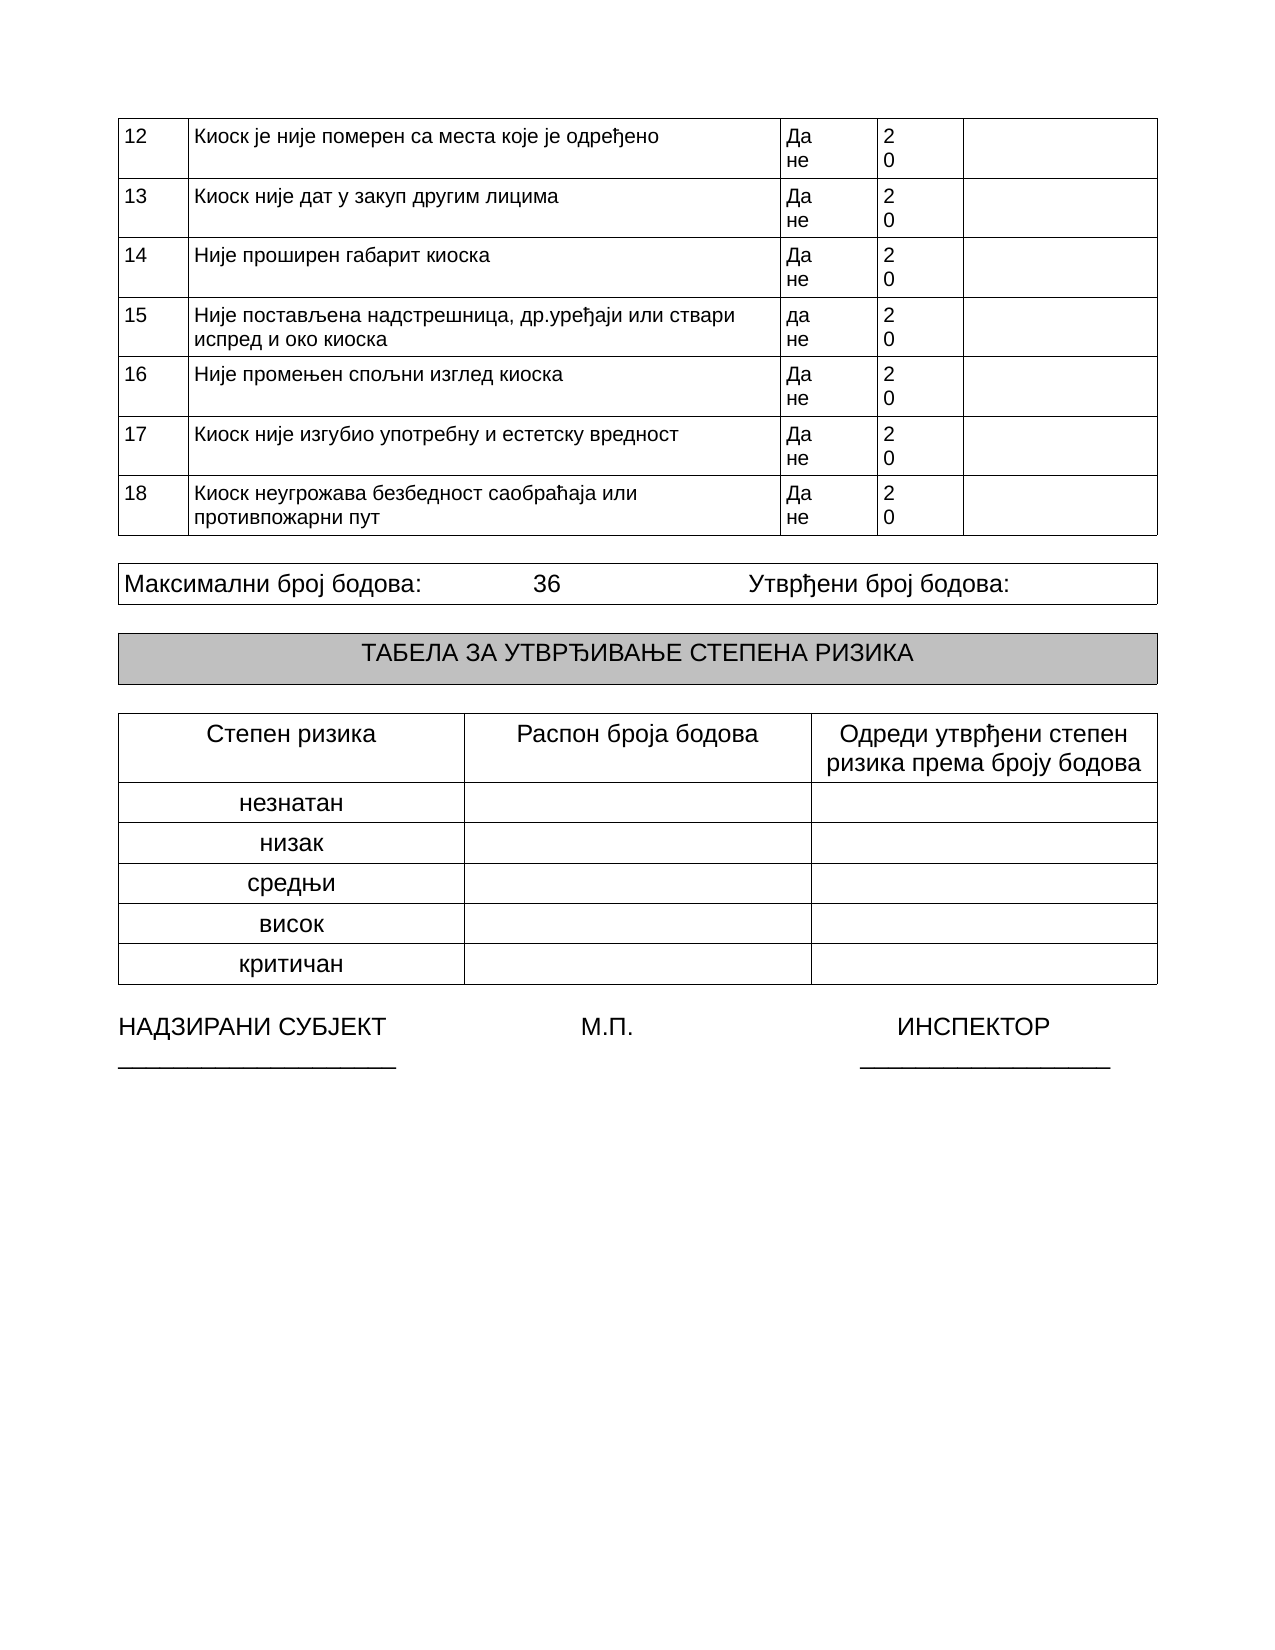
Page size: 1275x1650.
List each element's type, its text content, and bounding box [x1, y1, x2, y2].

table_cell висок [119, 904, 464, 943]
table_cell 17 [119, 417, 188, 475]
text НАДЗИРАНИ СУБЈЕКТ М.П. ИНСПЕКТОР [118, 1012, 1157, 1041]
table_cell [812, 864, 1157, 903]
table_cell 2 0 [878, 357, 963, 416]
table_cell [812, 783, 1157, 822]
table_cell [964, 417, 1157, 475]
table_cell [465, 823, 811, 863]
table_cell [812, 944, 1157, 983]
table_cell [964, 179, 1157, 237]
table_cell Да не [781, 476, 877, 534]
table_cell 2 0 [878, 476, 963, 534]
table_cell [964, 298, 1157, 356]
table_header Одреди утврђени степен ризика према броју бодова [812, 714, 1157, 782]
table_cell [465, 944, 811, 983]
table_cell 12 [119, 119, 188, 178]
table_cell [964, 238, 1157, 297]
table_cell 2 0 [878, 298, 963, 356]
table_cell Да не [781, 357, 877, 416]
table_cell 15 [119, 298, 188, 356]
text ____________________ __________________ [118, 1041, 1157, 1070]
table_cell Киоск је није померен са места које је одређено [189, 119, 780, 178]
table_cell Није проширен габарит киоска [189, 238, 780, 297]
table_cell [465, 864, 811, 903]
table_cell Да не [781, 179, 877, 237]
table_cell 2 0 [878, 238, 963, 297]
table_cell 18 [119, 476, 188, 534]
table_cell Да не [781, 238, 877, 297]
table_cell Да не [781, 417, 877, 475]
table_cell Киоск није дат у закуп другим лицима [189, 179, 780, 237]
table_header Степен ризика [119, 714, 464, 782]
table_cell 13 [119, 179, 188, 237]
table_cell критичан [119, 944, 464, 983]
table_cell Киоск неугрожава безбедност саобраћаја или противпожарни пут [189, 476, 780, 534]
table_cell 2 0 [878, 179, 963, 237]
table_cell [812, 823, 1157, 863]
table_cell 16 [119, 357, 188, 416]
table_header Распон броја бодова [465, 714, 811, 782]
table_cell средњи [119, 864, 464, 903]
table_cell [465, 904, 811, 943]
table_header ТАБЕЛА ЗА УТВРЂИВАЊЕ СТЕПЕНА РИЗИКА [119, 634, 1157, 684]
table_cell [964, 357, 1157, 416]
table_cell 14 [119, 238, 188, 297]
table_cell низак [119, 823, 464, 863]
table_cell 2 0 [878, 417, 963, 475]
table_cell 2 0 [878, 119, 963, 178]
table_cell да не [781, 298, 877, 356]
table_cell [465, 783, 811, 822]
table_cell Није промењен спољни изглед киоска [189, 357, 780, 416]
table_header Максимални број бодова: 36 Утврђени број бодова: [119, 564, 1157, 604]
table_cell [964, 119, 1157, 178]
table_cell Није постављена надстрешница, др.уређаји или ствари испред и око киоска [189, 298, 780, 356]
table_cell Киоск није изгубио употребну и естетску вредност [189, 417, 780, 475]
table_cell [812, 904, 1157, 943]
table_cell незнатан [119, 783, 464, 822]
table_cell Да не [781, 119, 877, 178]
table_cell [964, 476, 1157, 534]
